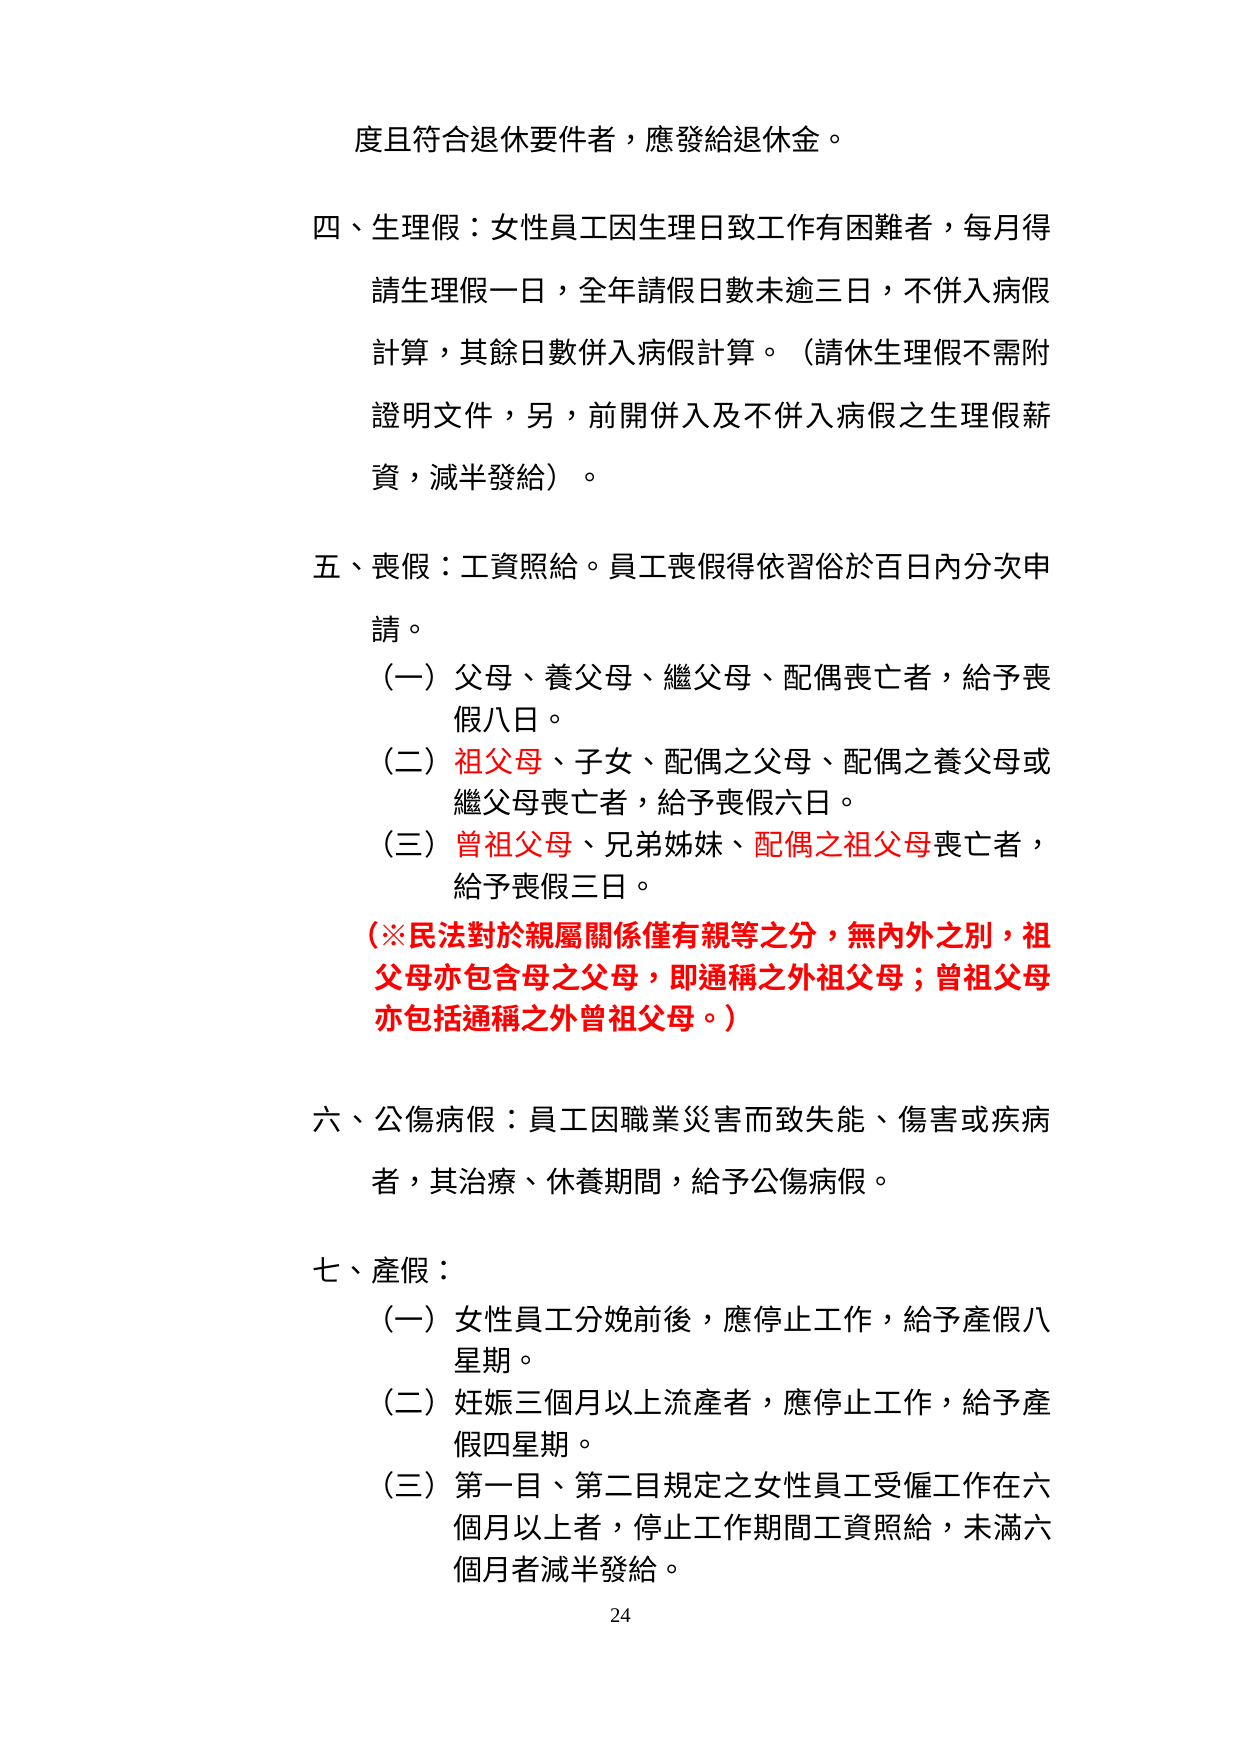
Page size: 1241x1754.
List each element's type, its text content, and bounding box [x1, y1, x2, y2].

text 五、喪假：工資照給。員工喪假得依習俗於百日內分次申請。 [312, 523, 1053, 648]
text （※民法對於親屬關係僅有親等之分，無內外之別，祖父母亦包含母之父母，即通稱之外祖父母；曾祖父母亦包括通稱之外曾祖父母。） [350, 913, 1053, 1038]
text （二）祖父母、子女、配偶之父母、配偶之養父母或繼父母喪亡者，給予喪假六日。 [365, 739, 1053, 822]
text 度且符合退休要件者，應發給退休金。 [354, 96, 1053, 158]
text （一）女性員工分娩前後，應停止工作，給予產假八星期。 [365, 1297, 1053, 1380]
text （二）妊娠三個月以上流產者，應停止工作，給予產假四星期。 [365, 1380, 1053, 1463]
text （一）父母、養父母、繼父母、配偶喪亡者，給予喪假八日。 [365, 656, 1053, 739]
text 四、生理假：女性員工因生理日致工作有困難者，每月得請生理假一日，全年請假日數未逾三日，不併入病假計算，其餘日數併入病假計算。（請休生理假不需附證明文件，另，前開併入及不併入病假之生理假薪資，減半發給）。 [312, 184, 1053, 497]
text （三）第一目、第二目規定之女性員工受僱工作在六個月以上者，停止工作期間工資照給，未滿六個月者減半發給。 [365, 1463, 1053, 1588]
text 七、產假： [312, 1227, 1053, 1289]
text （三）曾祖父母、兄弟姊妹、配偶之祖父母喪亡者，給予喪假三日。 [365, 822, 1053, 906]
text 六、公傷病假：員工因職業災害而致失能、傷害或疾病者，其治療、休養期間，給予公傷病假。 [312, 1076, 1053, 1201]
